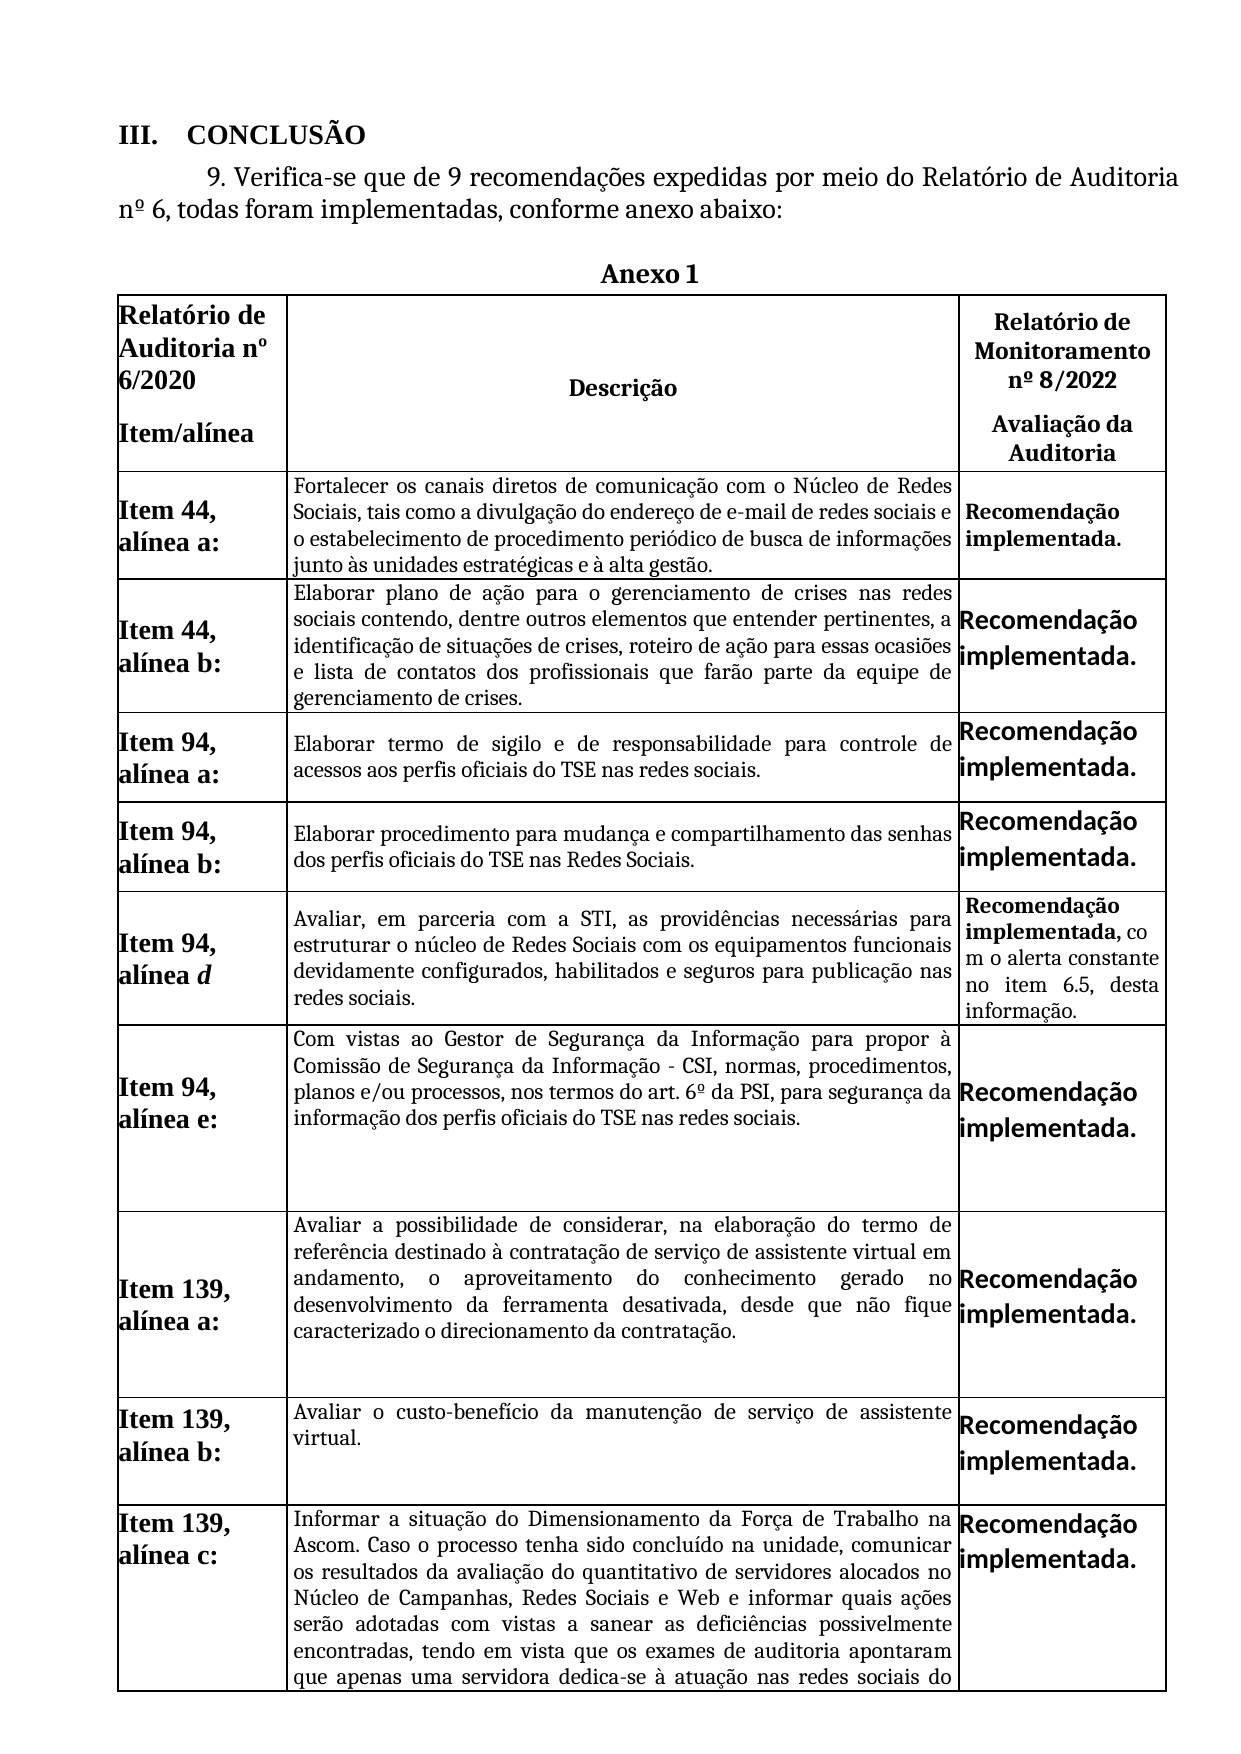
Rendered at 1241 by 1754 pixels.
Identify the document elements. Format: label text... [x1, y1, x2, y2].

table_cell Elaborar procedimento para mudança e compartilhamento das senhas dos perfis oficiais do TSE nas Redes Sociais. [288, 803, 958, 891]
table_header Descrição [288, 296, 958, 471]
text Anexo 1 [118, 258, 1181, 291]
table_cell Recomendação implementada. [960, 1506, 1165, 1690]
table_cell Recomendação implementada. [960, 472, 1165, 578]
table_header Relatório de Auditoria nº 6/2020 Item/alínea [119, 296, 286, 471]
table_cell Com vistas ao Gestor de Segurança da Informação para propor à Comissão de Segurança da Informação - CSI, normas, procedimentos, planos e/ou processos, nos termos do art. 6º da PSI, para segurança da informação dos perfis oficiais do TSE nas redes sociais. [288, 1026, 958, 1211]
table_cell Elaborar plano de ação para o gerenciamento de crises nas redes sociais contendo, dentre outros elementos que entender pertinentes, a identificação de situações de crises, roteiro de ação para essas ocasiões e lista de contatos dos profissionais que farão parte da equipe de gerenciamento de crises. [288, 580, 958, 712]
table_cell Avaliar, em parceria com a STI, as providências necessárias para estruturar o núcleo de Redes Sociais com os equipamentos funcionais devidamente configurados, habilitados e seguros para publicação nas redes sociais. [288, 892, 958, 1024]
table_cell Item 44, alínea b: [119, 580, 286, 712]
table_header Relatório de Monitoramento nº 8/2022 Avaliação da Auditoria [960, 296, 1165, 471]
table_cell Item 139, alínea b: [119, 1398, 286, 1504]
text III. CONCLUSÃO [118, 118, 1181, 151]
table_cell Avaliar a possibilidade de considerar, na elaboração do termo de referência destinado à contratação de serviço de assistente virtual em andamento, o aproveitamento do conhecimento gerado no desenvolvimento da ferramenta desativada, desde que não fique caracterizado o direcionamento da contratação. [288, 1212, 958, 1397]
table_cell Item 139, alínea a: [119, 1212, 286, 1397]
table_cell Item 94, alínea e: [119, 1026, 286, 1211]
table_cell Item 44, alínea a: [119, 472, 286, 578]
table_cell Recomendação implementada. [960, 1398, 1165, 1504]
table_cell Recomendação implementada, com o alerta constante no item 6.5, desta informação. [960, 892, 1165, 1024]
table_cell Recomendação implementada. [960, 803, 1165, 891]
table_cell Recomendação implementada. [960, 1212, 1165, 1397]
table_cell Elaborar termo de sigilo e de responsabilidade para controle de acessos aos perfis oficiais do TSE nas redes sociais. [288, 713, 958, 801]
table_cell Avaliar o custo-benefício da manutenção de serviço de assistente virtual. [288, 1398, 958, 1504]
table_cell Item 94, alínea b: [119, 803, 286, 891]
table_cell Item 94, alínea d [119, 892, 286, 1024]
table_cell Item 94, alínea a: [119, 713, 286, 801]
text 9. Verifica-se que de 9 recomendações expedidas por meio do Relatório de Auditoria nº 6, todas foram implementadas, conforme anexo abaixo: [118, 161, 1181, 226]
table_cell Informar a situação do Dimensionamento da Força de Trabalho na Ascom. Caso o processo tenha sido concluído na unidade, comunicar os resultados da avaliação do quantitativo de servidores alocados no Núcleo de Campanhas, Redes Sociais e Web e informar quais ações serão adotadas com vistas a sanear as deficiências possivelmente encontradas, tendo em vista que os exames de auditoria apontaram que apenas uma servidora dedica-se à atuação nas redes sociais do [288, 1506, 958, 1690]
table_cell Fortalecer os canais diretos de comunicação com o Núcleo de Redes Sociais, tais como a divulgação do endereço de e-mail de redes sociais e o estabelecimento de procedimento periódico de busca de informações junto às unidades estratégicas e à alta gestão. [288, 472, 958, 578]
table_cell Item 139, alínea c: [119, 1506, 286, 1690]
table_cell Recomendação implementada. [960, 713, 1165, 801]
table_cell Recomendação implementada. [960, 1026, 1165, 1211]
table_cell Recomendação implementada. [960, 580, 1165, 712]
